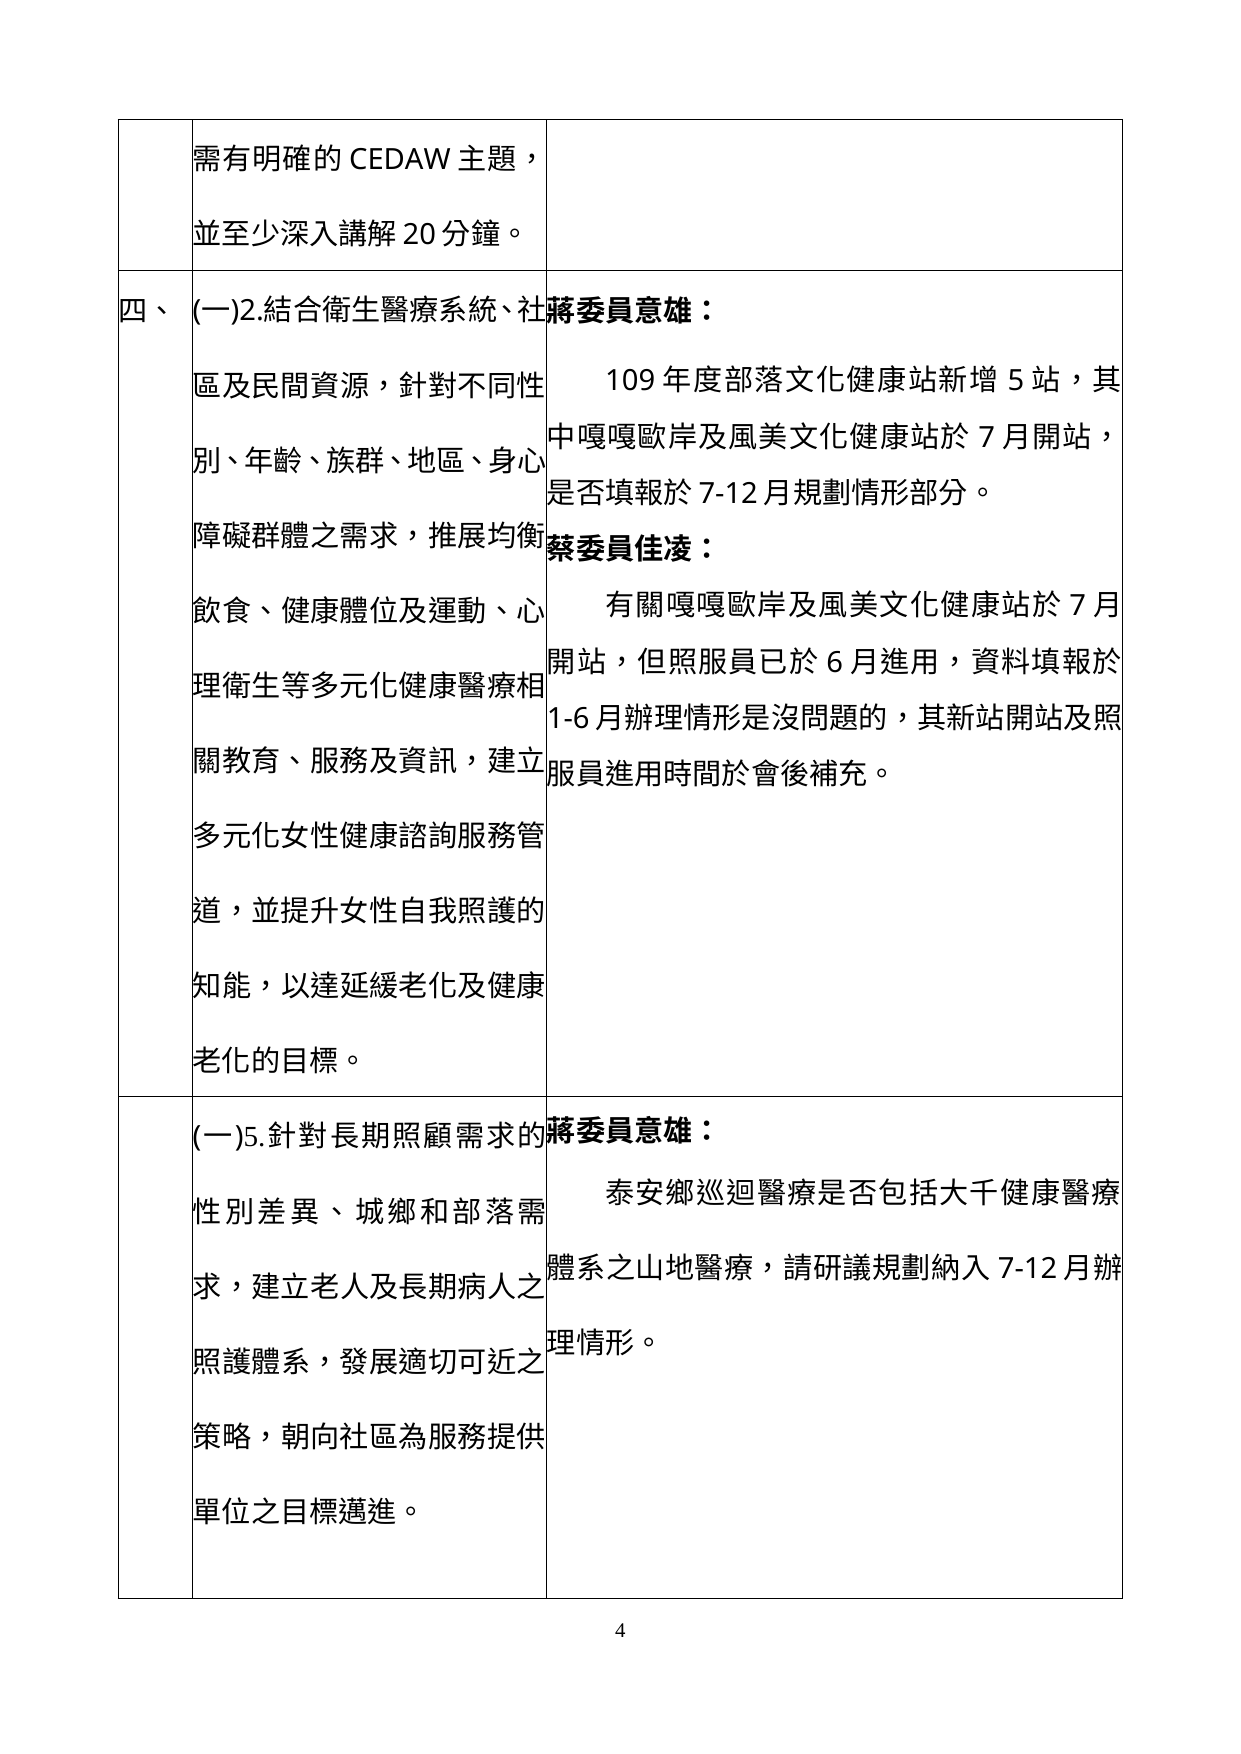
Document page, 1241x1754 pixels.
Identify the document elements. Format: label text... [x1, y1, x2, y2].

table_cell 需有明確的CEDAW主題，並至少深入講解20分鐘。 [193, 120, 546, 270]
table_cell [547, 120, 1122, 270]
table_cell (一)2.結合衛生醫療系統、社區及民間資源，針對不同性別、年齡、族群、地區、身心障礙群體之需求，推展均衡飲食、健康體位及運動、心理衛生等多元化健康醫療相關教育、服務及資訊，建立多元化女性健康諮詢服務管道，並提升女性自我照護的知能，以達延緩老化及健康老化的目標。 [193, 271, 546, 1096]
table_cell 蔣委員意雄： 泰安鄉巡迴醫療是否包括大千健康醫療體系之山地醫療，請研議規劃納入7-12月辦理情形。 [547, 1097, 1122, 1598]
table_cell (一)5.針對長期照顧需求的性別差異、城鄉和部落需求，建立老人及長期病人之照護體系，發展適切可近之策略，朝向社區為服務提供單位之目標邁進。 [193, 1097, 546, 1598]
table_cell 四、 [119, 271, 192, 1096]
table_cell [119, 120, 192, 270]
table_cell 蔣委員意雄： 109年度部落文化健康站新增5站，其中嘎嘎歐岸及風美文化健康站於7月開站，是否填報於7-12月規劃情形部分。 蔡委員佳凌： 有關嘎嘎歐岸及風美文化健康站於7月開站，但照服員已於6月進用，資料填報於1-6月辦理情形是沒問題的，其新站開站及照服員進用時間於會後補充。 [547, 271, 1122, 1096]
table_cell [119, 1097, 192, 1598]
